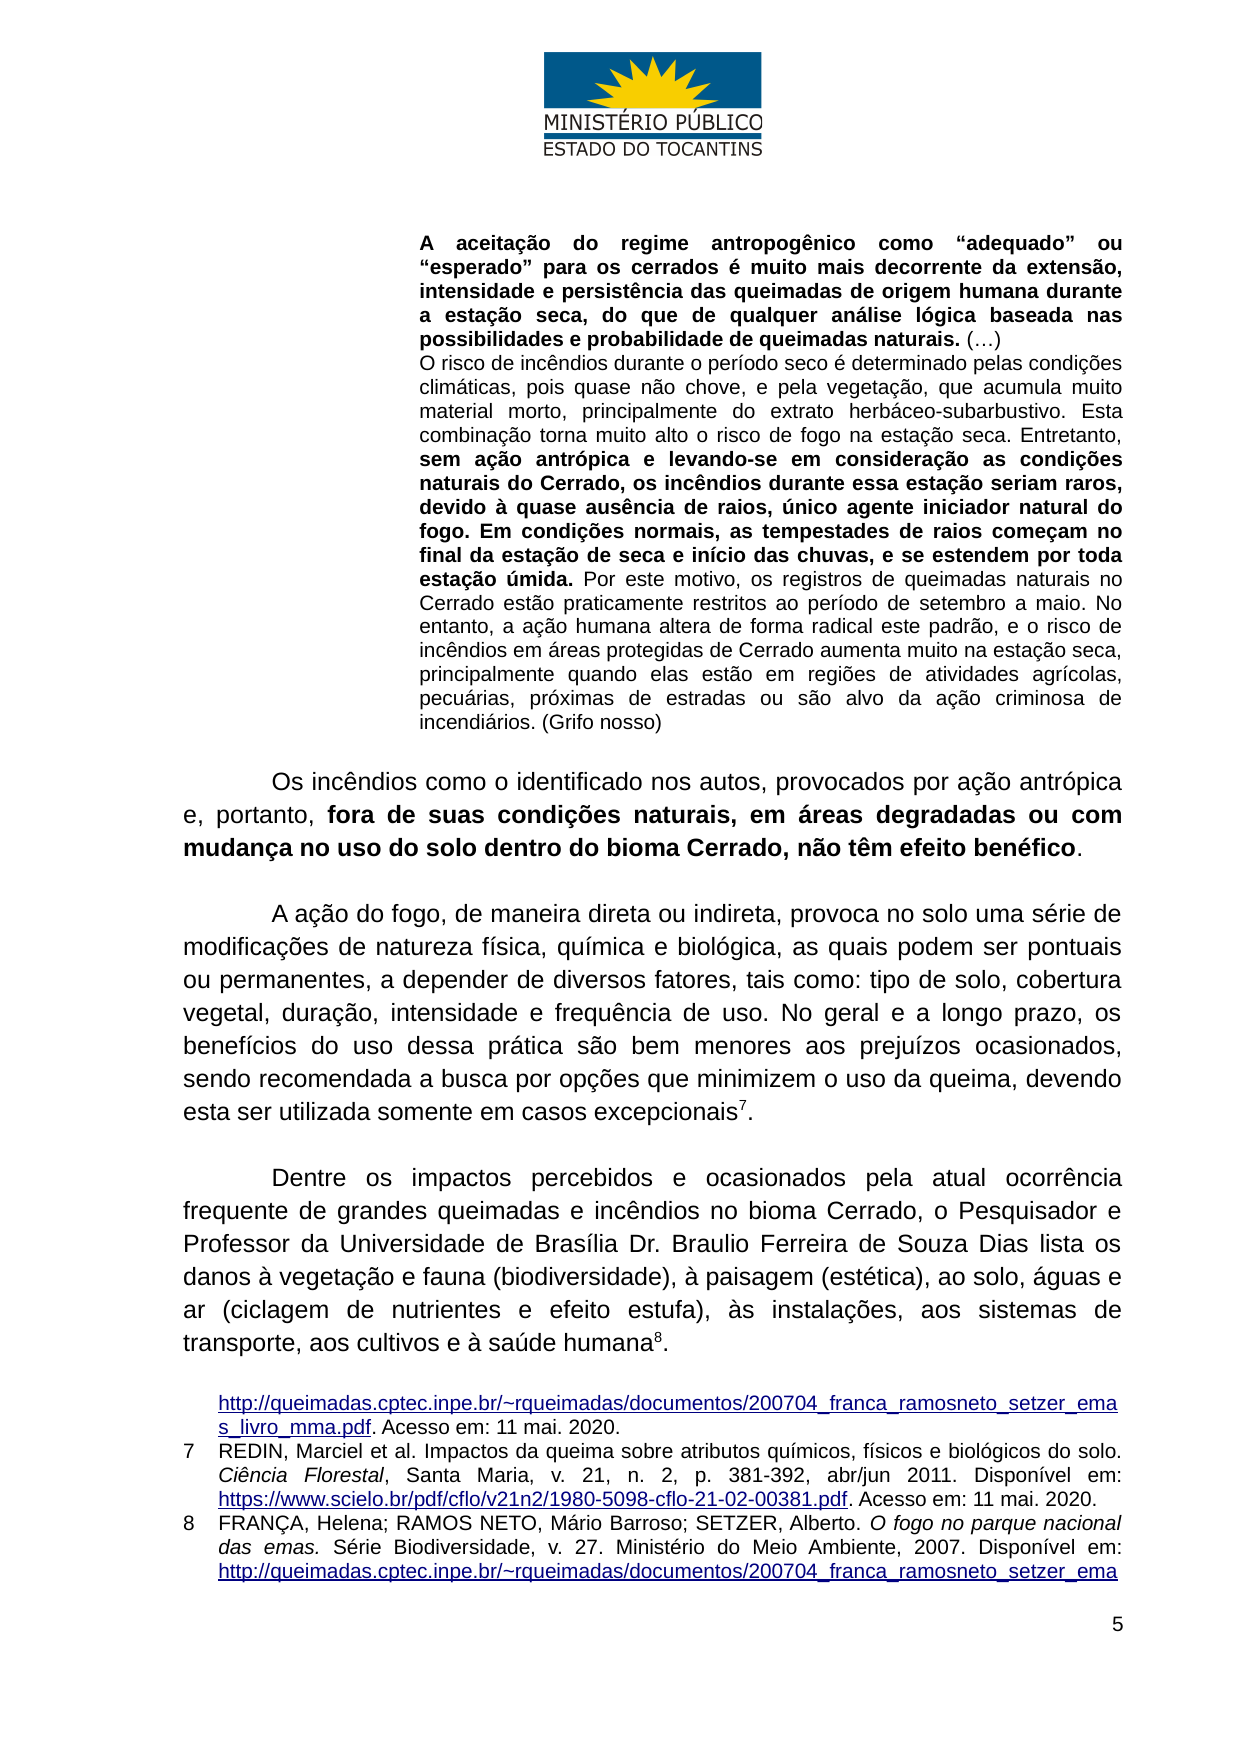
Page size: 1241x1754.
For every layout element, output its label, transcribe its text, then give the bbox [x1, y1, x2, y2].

text http://queimadas.cptec.inpe.br/~rqueimadas/documentos/200704_franca_ramosneto_setzer_emas_livro_mma.pdf. Acesso em: 11 mai. 2020. [183, 1391, 1123, 1439]
text O risco de incêndios durante o período seco é determinado pelas condições climáticas, pois quase não chove, e pela vegetação, que acumula muito material morto, principalmente do extrato herbáceo-subarbustivo. Esta combinação torna muito alto o risco de fogo na estação seca. Entretanto, sem ação antrópica e levando-se em consideração as condições naturais do Cerrado, os incêndios durante essa estação seriam raros, devido à quase ausência de raios, único agente iniciador natural do fogo. Em condições normais, as tempestades de raios começam no final da estação de seca e início das chuvas, e se estendem por toda estação úmida. Por este motivo, os registros de queimadas naturais no Cerrado estão praticamente restritos ao período de setembro a maio. No entanto, a ação humana altera de forma radical este padrão, e o risco de incêndios em áreas protegidas de Cerrado aumenta muito na estação seca, principalmente quando elas estão em regiões de atividades agrícolas, pecuárias, próximas de estradas ou são alvo da ação criminosa de incendiários. (Grifo nosso) [419, 351, 1123, 734]
picture [544, 52, 763, 156]
text Os incêndios como o identificado nos autos, provocados por ação antrópica e, portanto, fora de suas condições naturais, em áreas degradadas ou com mudança no uso do solo dentro do bioma Cerrado, não têm efeito benéfico. [183, 767, 1123, 862]
text REDIN, Marciel et al. Impactos da queima sobre atributos químicos, físicos e biológicos do solo. Ciência Florestal, Santa Maria, v. 21, n. 2, p. 381-392, abr/jun 2011. Disponível em: https://www.scielo.br/pdf/cflo/v21n2/1980-5098-cflo-21-02-00381.pdf. Acesso em: 11 mai. 2020. [183, 1439, 1123, 1511]
text A aceitação do regime antropogênico como “adequado” ou “esperado” para os cerrados é muito mais decorrente da extensão, intensidade e persistência das queimadas de origem humana durante a estação seca, do que de qualquer análise lógica baseada nas possibilidades e probabilidade de queimadas naturais. (…) [419, 231, 1123, 351]
text FRANÇA, Helena; RAMOS NETO, Mário Barroso; SETZER, Alberto. O fogo no parque nacional das emas. Série Biodiversidade, v. 27. Ministério do Meio Ambiente, 2007. Disponível em: http://queimadas.cptec.inpe.br/~rqueimadas/documentos/200704_franca_ramosneto_setzer_ema [183, 1511, 1123, 1582]
text A ação do fogo, de maneira direta ou indireta, provoca no solo uma série de modificações de natureza física, química e biológica, as quais podem ser pontuais ou permanentes, a depender de diversos fatores, tais como: tipo de solo, cobertura vegetal, duração, intensidade e frequência de uso. No geral e a longo prazo, os benefícios do uso dessa prática são bem menores aos prejuízos ocasionados, sendo recomendada a busca por opções que minimizem o uso da queima, devendo esta ser utilizada somente em casos excepcionais. [183, 899, 1123, 1126]
text Dentre os impactos percebidos e ocasionados pela atual ocorrência frequente de grandes queimadas e incêndios no bioma Cerrado, o Pesquisador e Professor da Universidade de Brasília Dr. Braulio Ferreira de Souza Dias lista os danos à vegetação e fauna (biodiversidade), à paisagem (estética), ao solo, águas e ar (ciclagem de nutrientes e efeito estufa), às instalações, aos sistemas de transporte, aos cultivos e à saúde humana. [183, 1163, 1123, 1357]
